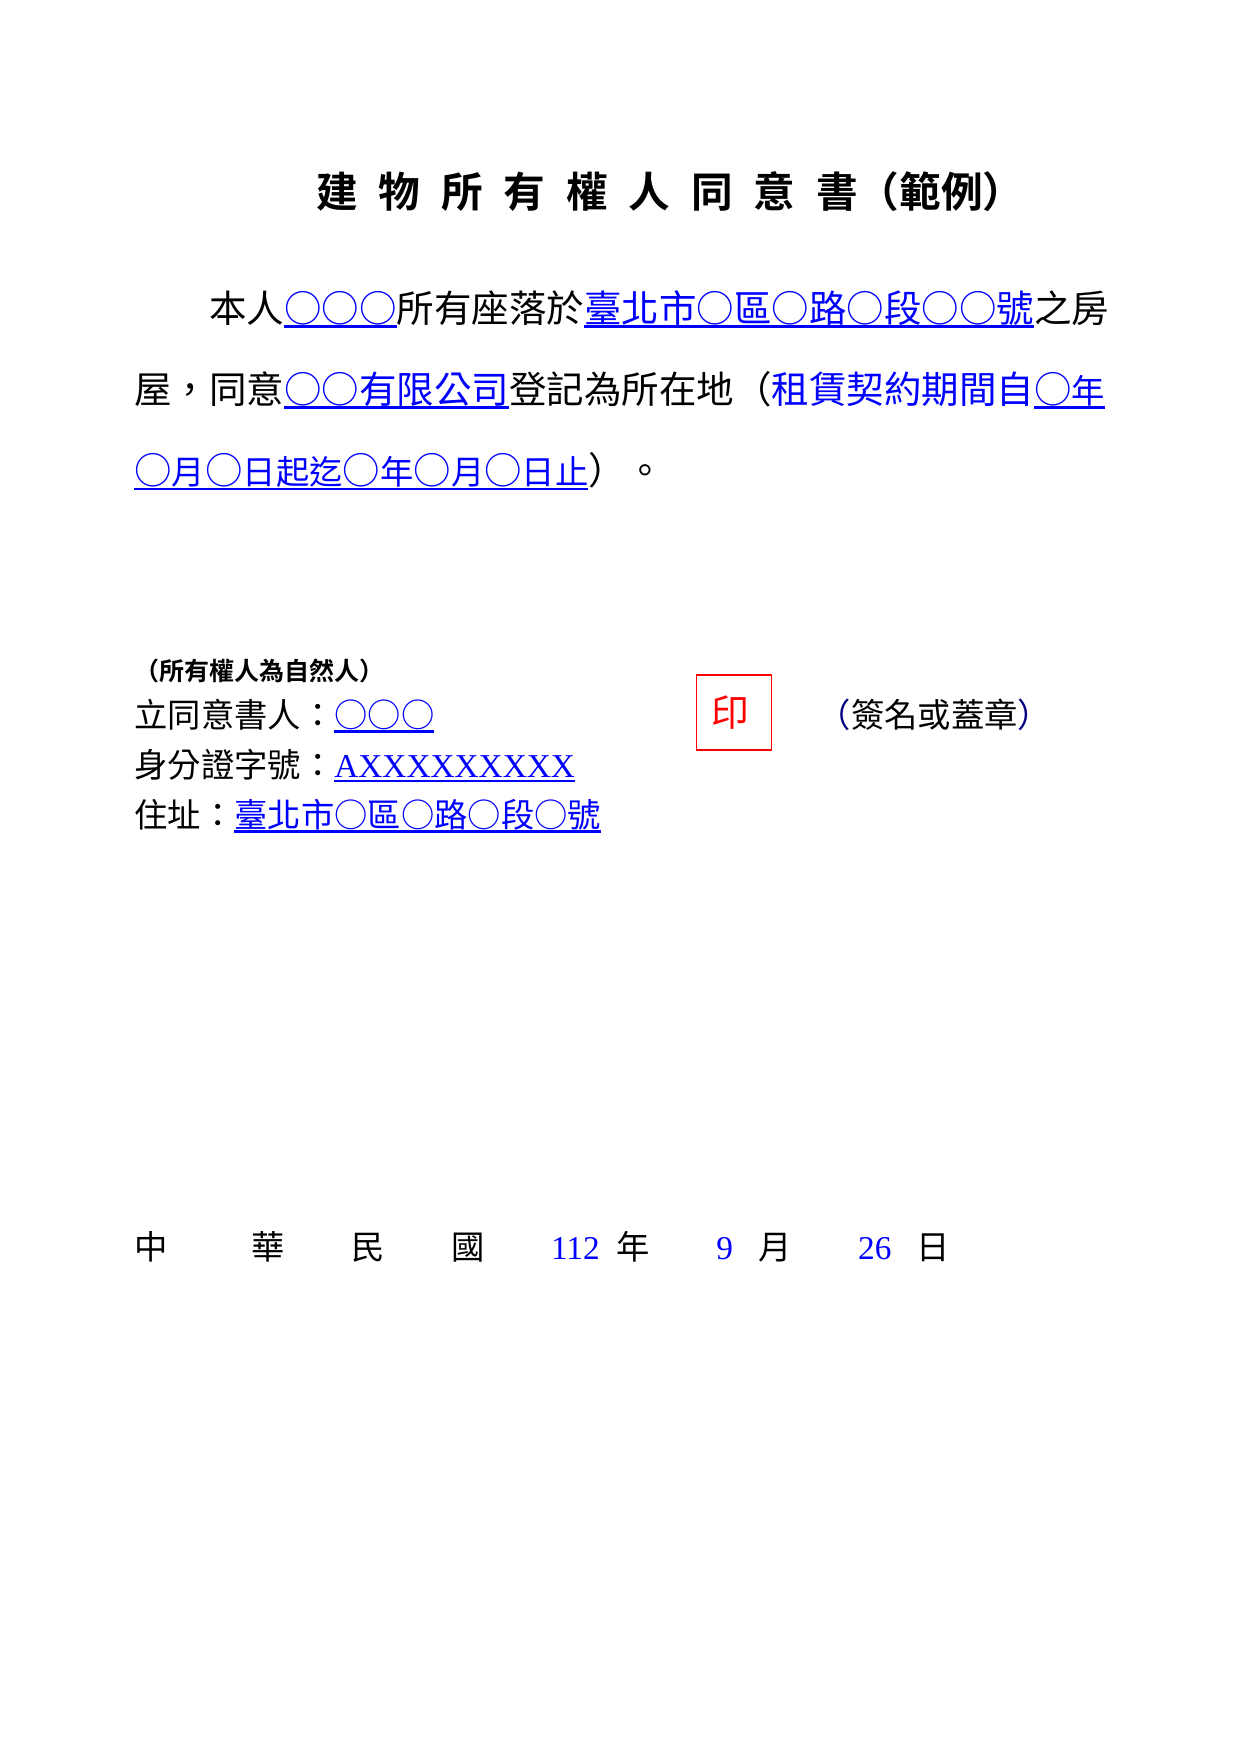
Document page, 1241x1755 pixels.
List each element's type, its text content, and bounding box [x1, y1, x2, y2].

text （簽名或蓋章） [772, 687, 1122, 737]
text 中 華 民 國 112 年 9 月 26 日 [134, 1221, 1122, 1269]
text 住址：臺北市○區○路○段○號 [134, 787, 1122, 837]
text 立同意書人：○○○ [134, 687, 696, 737]
text （所有權人為自然人） [134, 637, 1122, 687]
text 本人○○○所有座落於臺北市○區○路○段○○號之房屋，同意○○有限公司登記為所在地（租賃契約期間自○年○月○日起迄○年○月○日止）。 [134, 278, 1122, 495]
text 身分證字號：AXXXXXXXXX [134, 737, 1122, 787]
text 建 物 所 有 權 人 同 意 書（範例） [134, 159, 1122, 219]
